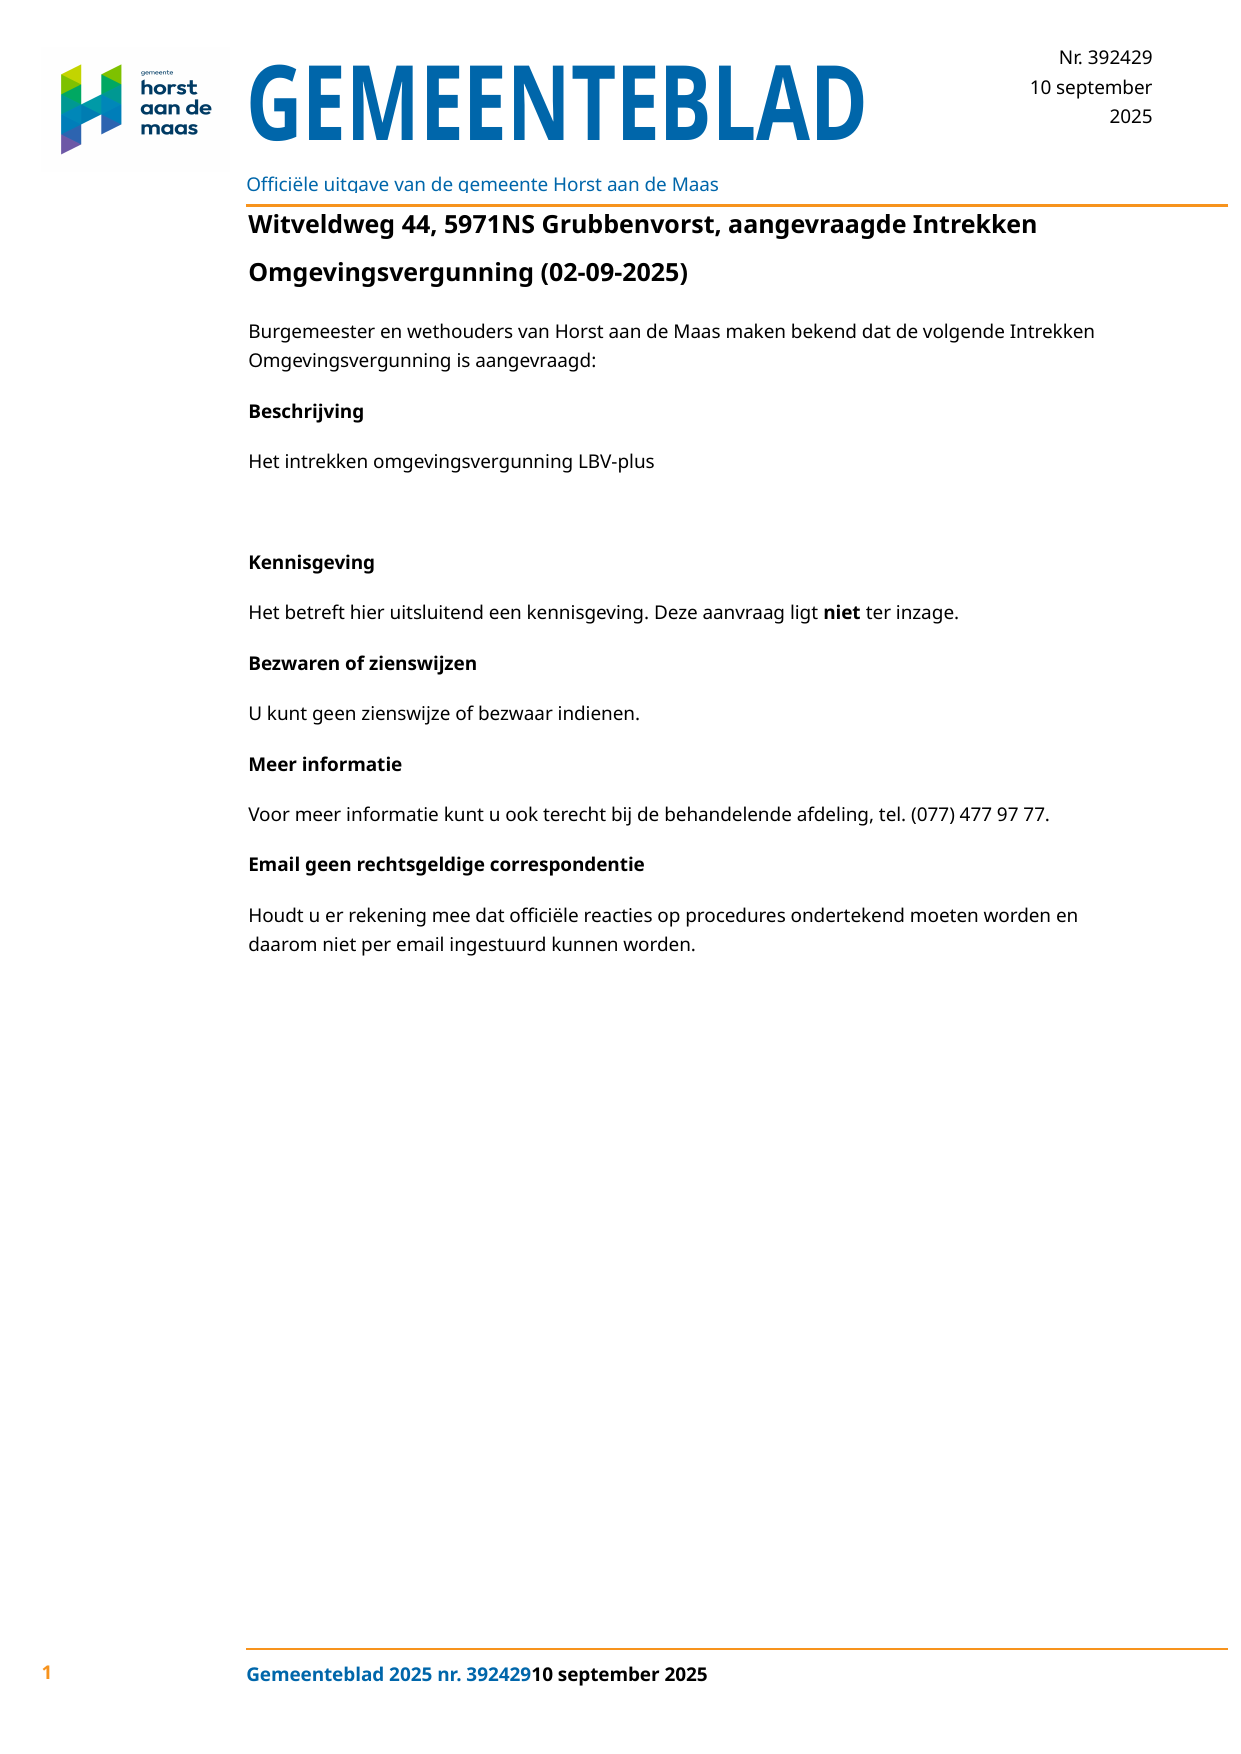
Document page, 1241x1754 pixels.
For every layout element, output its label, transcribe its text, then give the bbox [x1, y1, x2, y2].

text Het betreft hier uitsluitend een kennisgeving. Deze aanvraag ligt niet ter inzage. [248, 599, 1152, 625]
text Voor meer informatie kunt u ook terecht bij de behandelende afdeling, tel. (077) 477 97 77. [248, 801, 1152, 827]
text Burgemeester en wethouders van Horst aan de Maas maken bekend dat de volgende Intrekken Omgevingsvergunning is aangevraagd: [248, 318, 1152, 373]
text Houdt u er rekening mee dat officiële reacties op procedures ondertekend moeten worden en daarom niet per email ingestuurd kunnen worden. [248, 902, 1152, 957]
text Bezwaren of zienswijzen [248, 650, 1152, 676]
text Witveldweg 44, 5971NS Grubbenvorst, aangevraagde Intrekken Omgevingsvergunning (02-09-2025) [248, 207, 1152, 288]
picture [41, 47, 231, 172]
text Het intrekken omgevingsvergunning LBV-plus [248, 448, 1152, 474]
text Email geen rechtsgeldige correspondentie [248, 852, 1152, 877]
text Kennisgeving [248, 549, 1152, 575]
text Beschrijving [248, 398, 1152, 424]
text U kunt geen zienswijze of bezwaar indienen. [248, 700, 1152, 726]
text Meer informatie [248, 751, 1152, 777]
